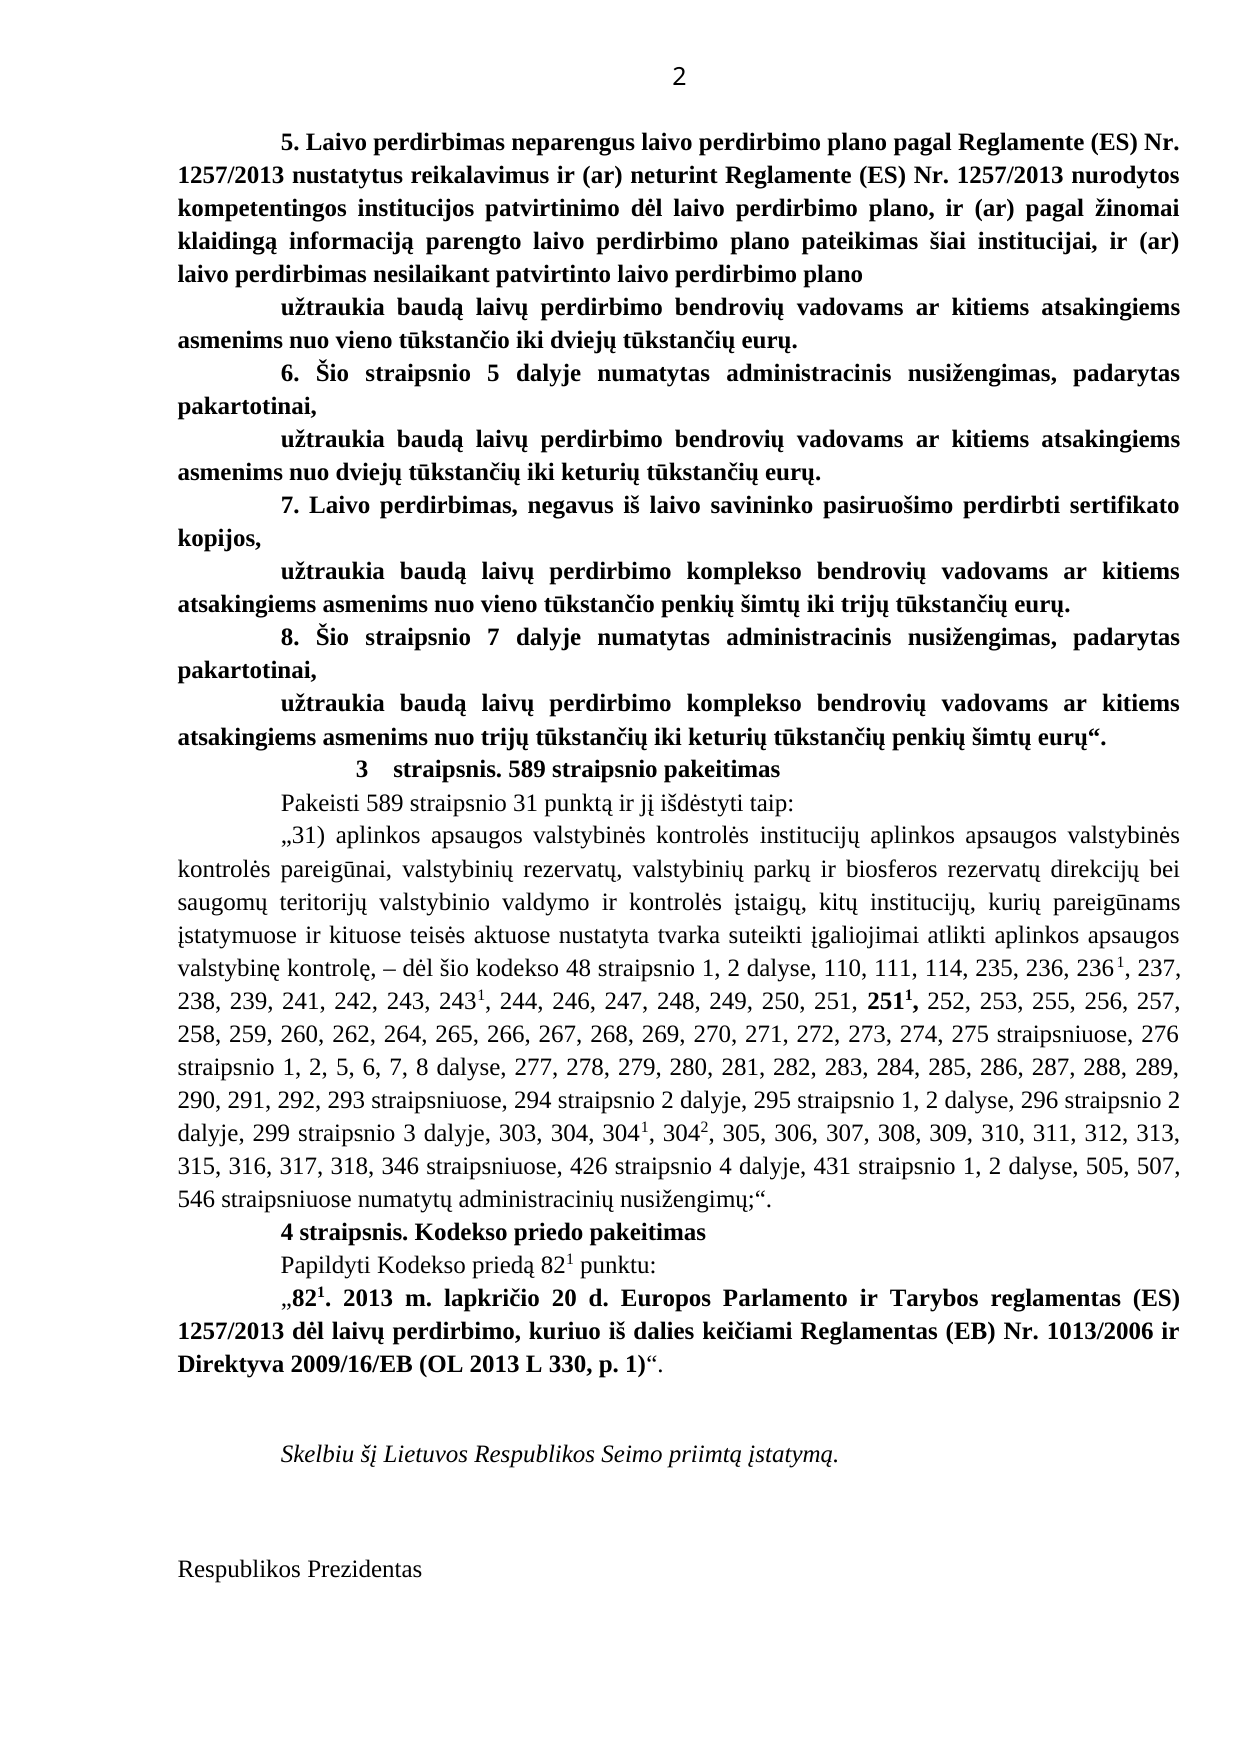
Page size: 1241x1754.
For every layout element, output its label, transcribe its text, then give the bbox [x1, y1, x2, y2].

text „31) aplinkos apsaugos valstybinės kontrolės institucijų aplinkos apsaugos valstybinės kontrolės pareigūnai, valstybinių rezervatų, valstybinių parkų ir biosferos rezervatų direkcijų bei saugomų teritorijų valstybinio valdymo ir kontrolės įstaigų, kitų institucijų, kurių pareigūnams įstatymuose ir kituose teisės aktuose nustatyta tvarka suteikti įgaliojimai atlikti aplinkos apsaugos valstybinę kontrolę, – dėl šio kodekso 48 straipsnio 1, 2 dalyse, 110, 111, 114, 235, 236, 2361, 237, 238, 239, 241, 242, 243, 2431, 244, 246, 247, 248, 249, 250, 251, 2511, 252, 253, 255, 256, 257, 258, 259, 260, 262, 264, 265, 266, 267, 268, 269, 270, 271, 272, 273, 274, 275 straipsniuose, 276 straipsnio 1, 2, 5, 6, 7, 8 dalyse, 277, 278, 279, 280, 281, 282, 283, 284, 285, 286, 287, 288, 289, 290, 291, 292, 293 straipsniuose, 294 straipsnio 2 dalyje, 295 straipsnio 1, 2 dalyse, 296 straipsnio 2 dalyje, 299 straipsnio 3 dalyje, 303, 304, 3041, 3042, 305, 306, 307, 308, 309, 310, 311, 312, 313, 315, 316, 317, 318, 346 straipsniuose, 426 straipsnio 4 dalyje, 431 straipsnio 1, 2 dalyse, 505, 507, 546 straipsniuose numatytų administracinių nusižengimų;“. [177, 821, 1181, 1213]
list Papildyti Kodekso priedą 821 punktu: [280, 1250, 1181, 1279]
text 7. Laivo perdirbimas, negavus iš laivo savininko pasiruošimo perdirbti sertifikato kopijos, [177, 490, 1181, 552]
text užtraukia baudą laivų perdirbimo komplekso bendrovių vadovams ar kitiems atsakingiems asmenims nuo trijų tūkstančių iki keturių tūkstančių penkių šimtų eurų“. [177, 688, 1181, 750]
list Pakeisti 589 straipsnio 31 punktą ir jį išdėstyti taip: [281, 788, 1181, 816]
text užtraukia baudą laivų perdirbimo bendrovių vadovams ar kitiems atsakingiems asmenims nuo vieno tūkstančio iki dviejų tūkstančių eurų. [177, 292, 1181, 354]
text „821. 2013 m. lapkričio 20 d. Europos Parlamento ir Tarybos reglamentas (ES) 1257/2013 dėl laivų perdirbimo, kuriuo iš dalies keičiami Reglamentas (EB) Nr. 1013/2006 ir Direktyva 2009/16/EB (OL 2013 L 330, p. 1)“. [177, 1283, 1181, 1378]
list straipsnis. 589 straipsnio pakeitimas [356, 754, 1181, 783]
text užtraukia baudą laivų perdirbimo bendrovių vadovams ar kitiems atsakingiems asmenims nuo dviejų tūkstančių iki keturių tūkstančių eurų. [177, 424, 1181, 486]
text 8. Šio straipsnio 7 dalyje numatytas administracinis nusižengimas, padarytas pakartotinai, [177, 622, 1181, 684]
text 5. Laivo perdirbimas neparengus laivo perdirbimo plano pagal Reglamente (ES) Nr. 1257/2013 nustatytus reikalavimus ir (ar) neturint Reglamente (ES) Nr. 1257/2013 nurodytos kompetentingos institucijos patvirtinimo dėl laivo perdirbimo plano, ir (ar) pagal žinomai klaidingą informaciją parengto laivo perdirbimo plano pateikimas šiai institucijai, ir (ar) laivo perdirbimas nesilaikant patvirtinto laivo perdirbimo plano [177, 127, 1181, 288]
text Skelbiu šį Lietuvos Respublikos Seimo priimtą įstatymą. [177, 1439, 1181, 1468]
text užtraukia baudą laivų perdirbimo komplekso bendrovių vadovams ar kitiems atsakingiems asmenims nuo vieno tūkstančio penkių šimtų iki trijų tūkstančių eurų. [177, 556, 1181, 618]
text 6. Šio straipsnio 5 dalyje numatytas administracinis nusižengimas, padarytas pakartotinai, [177, 358, 1181, 420]
text Respublikos Prezidentas [177, 1554, 1181, 1583]
text 4 straipsnis. Kodekso priedo pakeitimas [177, 1217, 1181, 1246]
